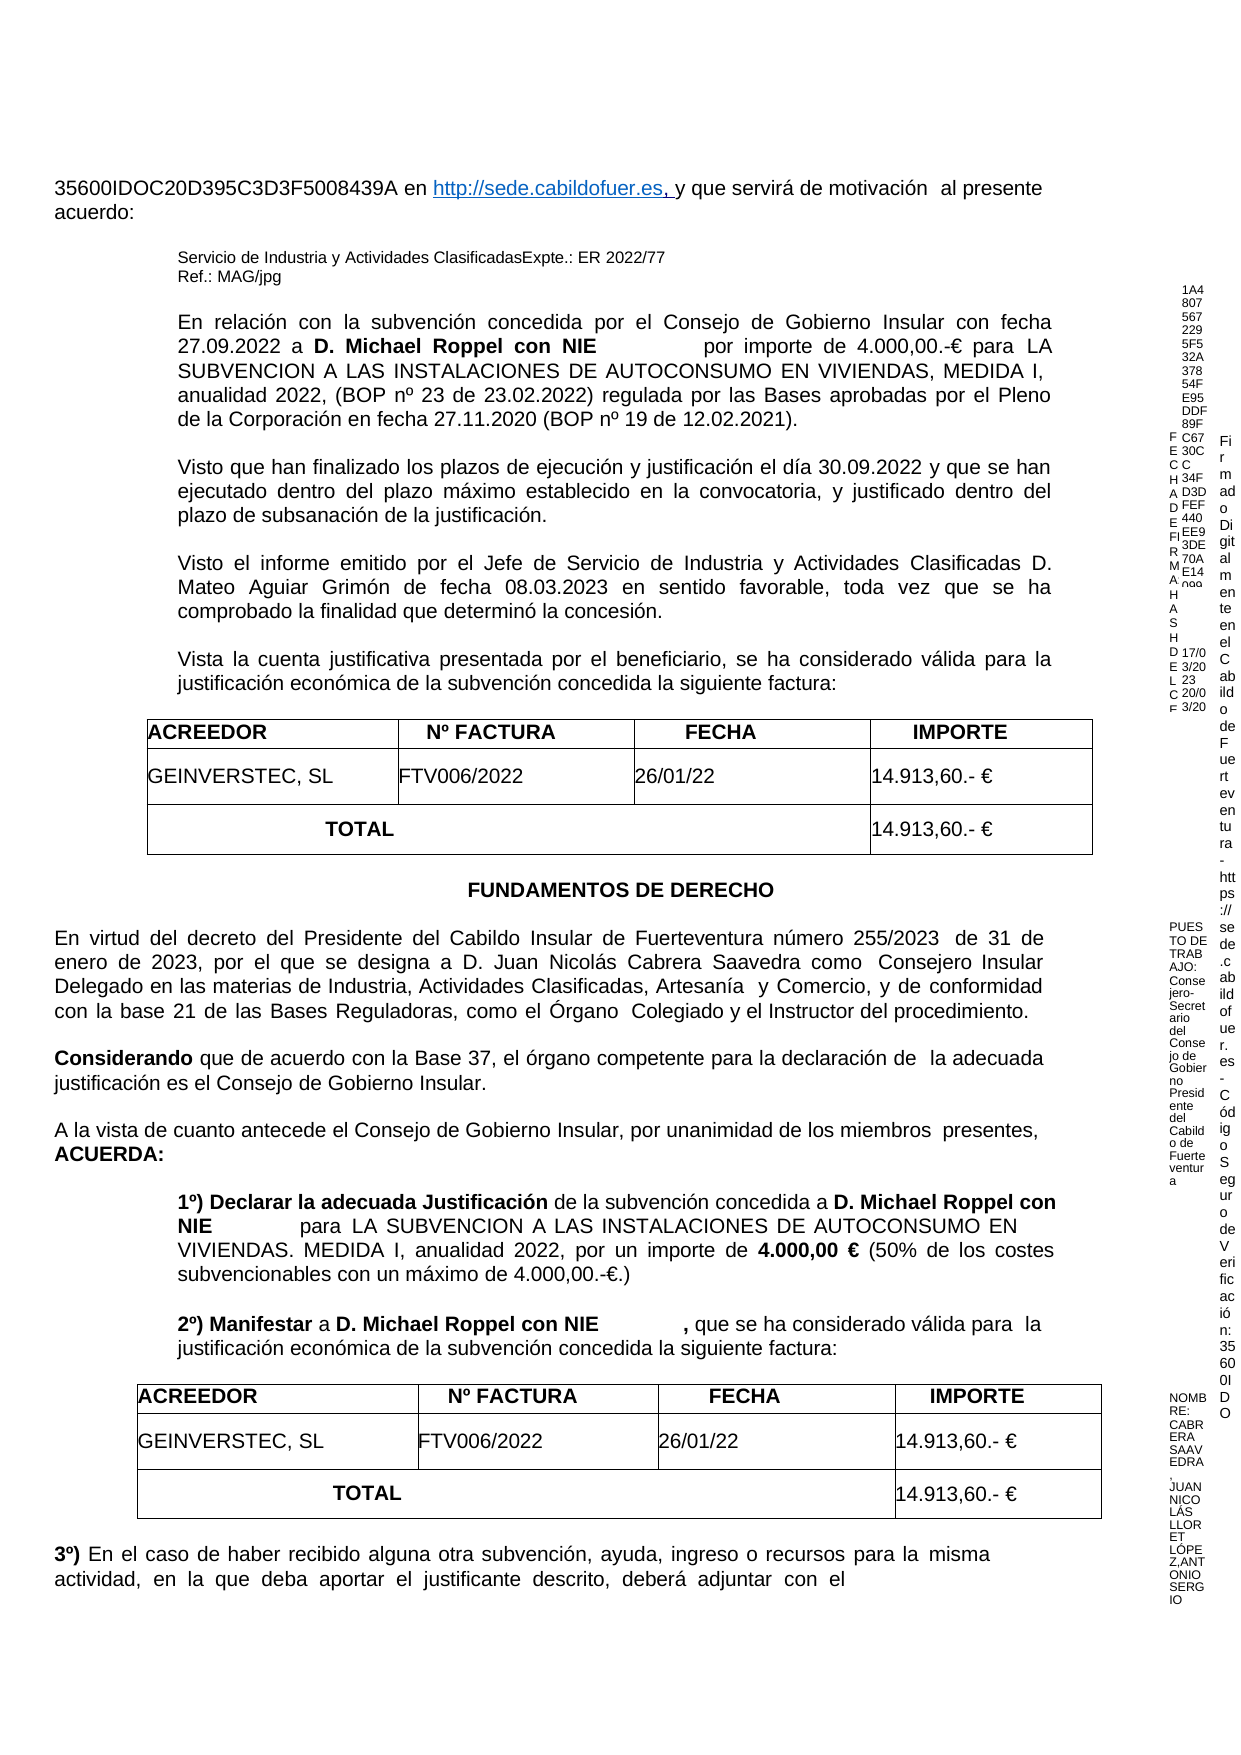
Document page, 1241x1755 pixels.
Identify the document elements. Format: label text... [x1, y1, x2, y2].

text VIVIENDAS. MEDIDA I, anualidad 2022, por un importe de 4.000,00 € (50% de los costes subvencionables con un máximo de 4.000,00.-€.) [177, 1238, 1115, 1286]
text En virtud del decreto del Presidente del Cabildo Insular de Fuerteventura número 255/2023 de 31 de enero de 2023, por el que se designa a D. Juan Nicolás Cabrera Saavedra como Consejero Insular Delegado en las materias de Industria, Actividades Clasificadas, Artesanía y Comercio, y de conformidad con la base 21 de las Bases Reguladoras, como el Órgano Colegiado y el Instructor del procedimiento. [54, 926, 1044, 1023]
text Visto que han finalizado los plazos de ejecución y justificación el día 30.09.2022 y que se han ejecutado dentro del plazo máximo establecido en la convocatoria, y justificado dentro del plazo de subsanación de la justificación. [177, 454, 1052, 527]
text Vista la cuenta justificativa presentada por el beneficiario, se ha considerado válida para la justificación económica de la subvención concedida la siguiente factura: [177, 647, 1052, 695]
text CABRERA SAAVEDRA, JUAN NICOLÁS LLORET LÓPEZ,ANTONIO SERGIO [1169, 1419, 1207, 1607]
text 35600IDOC20D395C3D3F5008439A en http://sede.cabildofuer.es, y que servirá de motivación al presente acuerdo: [54, 176, 1064, 224]
table_header ACREEDOR [148, 720, 398, 748]
text [1179, 283, 1209, 587]
subtitle FUNDAMENTOS DE DERECHO [54, 878, 1187, 902]
table_header Nº FACTURA [399, 720, 634, 748]
text 34FD3DFEF440EE93DE70AE140996B1C6668F08F5 [1182, 472, 1209, 587]
text Consejero-Secretario del Consejo de Gobierno Presidente del Cabildo de Fuerteventura [1169, 975, 1207, 1184]
table_cell 14.913,60.- € [871, 749, 1092, 804]
table_cell FTV006/2022 [399, 749, 634, 804]
text 1A48075672295F532A37854FE95DDF89FC6730CC [1182, 284, 1209, 472]
table_header IMPORTE [871, 720, 1092, 748]
text 1º) Declarar la adecuada Justificación de la subvención concedida a D. Michael Roppel con NIE para LA SUBVENCION A LAS INSTALACIONES DE AUTOCONSUMO EN [177, 1190, 1064, 1238]
table_header IMPORTE [896, 1385, 1101, 1413]
text Servicio de Industria y Actividades ClasificadasExpte.: ER 2022/77 Ref.: MAG/jpg [177, 248, 697, 286]
text 3º) En el caso de haber recibido alguna otra subvención, ayuda, ingreso o recursos para la misma actividad, en la que deba aportar el justificante descrito, deberá adjuntar con el [54, 1542, 1064, 1590]
table_cell 14.913,60.- € [896, 1414, 1101, 1469]
table_cell 26/01/22 [659, 1414, 895, 1469]
table_cell GEINVERSTEC, SL [148, 749, 398, 804]
text NOMBRE: [1169, 1392, 1209, 1418]
text Considerando que de acuerdo con la Base 37, el órgano competente para la declaración de la adecuada justificación es el Consejo de Gobierno Insular. [54, 1046, 1053, 1094]
text Visto el informe emitido por el Jefe de Servicio de Industria y Actividades Clasificadas D. Mateo Aguiar Grimón de fecha 08.03.2023 en sentido favorable, toda vez que se ha comprobado la finalidad que determinó la concesión. [177, 551, 1052, 623]
text anualidad 2022, (BOP nº 23 de 23.02.2022) regulada por las Bases aprobadas por el Pleno de la Corporación en fecha 27.11.2020 (BOP nº 19 de 12.02.2021). [177, 382, 1052, 431]
table_cell GEINVERSTEC, SL [138, 1414, 418, 1469]
table_cell 14.913,60.- € [896, 1470, 1101, 1518]
table_cell 14.913,60.- € [871, 805, 1092, 853]
table_header FECHA [659, 1385, 895, 1413]
text [1167, 1391, 1209, 1625]
table_cell TOTAL [138, 1470, 895, 1518]
text En relación con la subvención concedida por el Consejo de Gobierno Insular con fecha 27.09.2022 a D. Michael Roppel con NIE por importe de 4.000,00.-€ para LA SUBVENCION A LAS INSTALACIONES DE AUTOCONSUMO EN VIVIENDAS, MEDIDA I, [177, 310, 1052, 382]
text Firmado Digitalmente en el Cabildo de Fuerteventura - https://sede.cabildofuer.es - Código Seguro de Verificación: 35600IDOC224B273C14F32F049BA [1219, 432, 1236, 1420]
table_header Nº FACTURA [419, 1385, 658, 1413]
table_header ACREEDOR [138, 1385, 418, 1413]
text 2º) Manifestar a D. Michael Roppel con NIE , que se ha considerado válida para la justificación económica de la subvención concedida la siguiente factura: [177, 1312, 1054, 1360]
text PUESTO DE TRABAJO: [1169, 921, 1209, 974]
text A la vista de cuanto antecede el Consejo de Gobierno Insular, por unanimidad de los miembros presentes, ACUERDA: [54, 1118, 1117, 1166]
table_header FECHA [635, 720, 870, 748]
text 20/03/2023 [1182, 687, 1209, 713]
text FECHA DE FIRMA: HASH DEL CERTIFICADO: [1169, 429, 1184, 712]
text 17/03/2023 [1182, 647, 1209, 687]
table_cell TOTAL [148, 805, 870, 853]
table_cell FTV006/2022 [419, 1414, 658, 1469]
table_cell 26/01/22 [635, 749, 870, 804]
